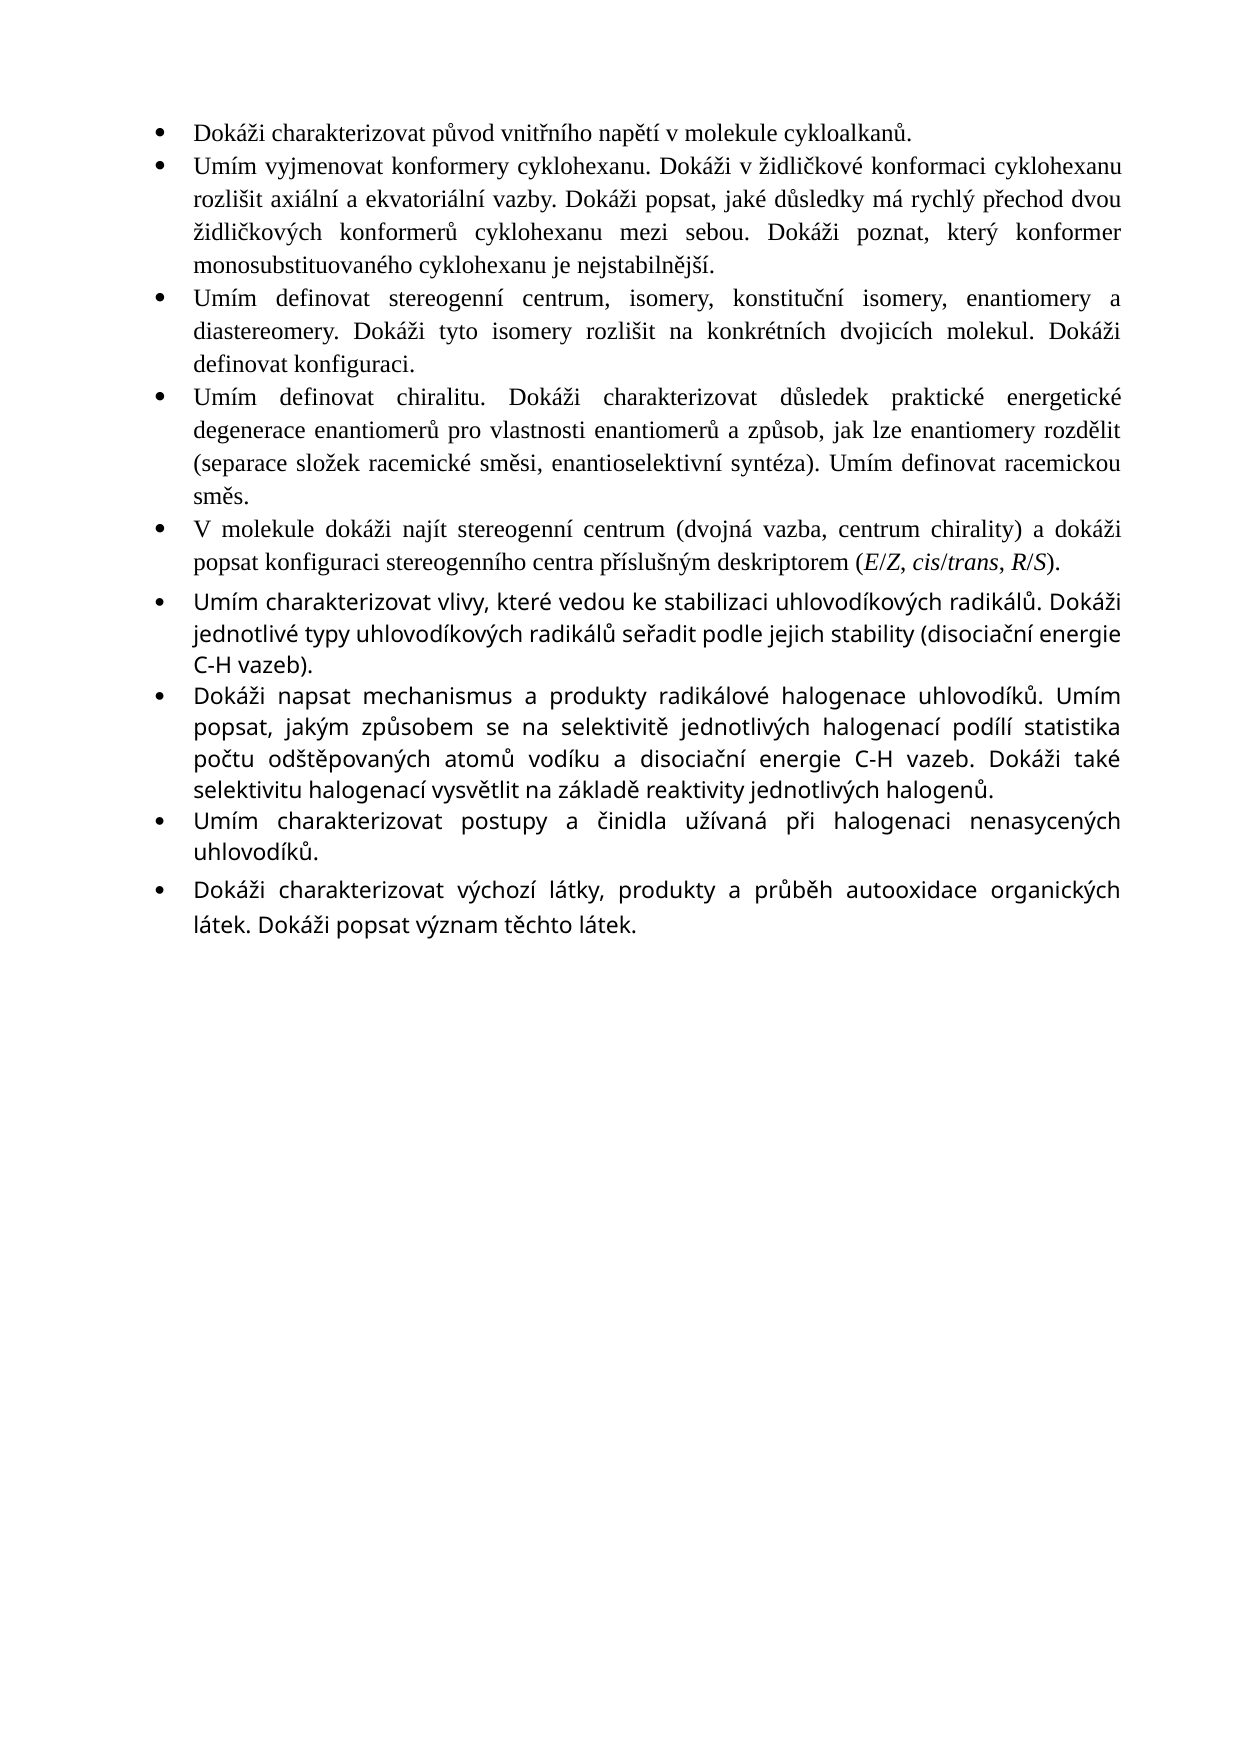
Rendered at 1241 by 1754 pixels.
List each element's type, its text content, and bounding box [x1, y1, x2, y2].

list V molekule dokáži najít stereogenní centrum (dvojná vazba, centrum chirality) a dokáži popsat konfiguraci stereogenního centra příslušným deskriptorem (E/Z, cis/trans, R/S). [156, 514, 1122, 576]
list Umím definovat chiralitu. Dokáži charakterizovat důsledek praktické energetické degenerace enantiomerů pro vlastnosti enantiomerů a způsob, jak lze enantiomery rozdělit (separace složek racemické směsi, enantioselektivní syntéza). Umím definovat racemickou směs. [156, 382, 1122, 510]
list Dokáži charakterizovat výchozí látky, produkty a průběh autooxidace organických látek. Dokáži popsat význam těchto látek. [156, 873, 1122, 941]
list Dokáži napsat mechanismus a produkty radikálové halogenace uhlovodíků. Umím popsat, jakým způsobem se na selektivitě jednotlivých halogenací podílí statistika počtu odštěpovaných atomů vodíku a disociační energie C-H vazeb. Dokáži také selektivitu halogenací vysvětlit na základě reaktivity jednotlivých halogenů. [156, 680, 1122, 805]
list Umím charakterizovat postupy a činidla užívaná při halogenaci nenasycených uhlovodíků. [156, 805, 1122, 868]
list Umím charakterizovat vlivy, které vedou ke stabilizaci uhlovodíkových radikálů. Dokáži jednotlivé typy uhlovodíkových radikálů seřadit podle jejich stability (disociační energie C-H vazeb). [156, 586, 1122, 680]
list Umím definovat stereogenní centrum, isomery, konstituční isomery, enantiomery a diastereomery. Dokáži tyto isomery rozlišit na konkrétních dvojicích molekul. Dokáži definovat konfiguraci. [156, 283, 1122, 378]
list Umím vyjmenovat konformery cyklohexanu. Dokáži v židličkové konformaci cyklohexanu rozlišit axiální a ekvatoriální vazby. Dokáži popsat, jaké důsledky má rychlý přechod dvou židličkových konformerů cyklohexanu mezi sebou. Dokáži poznat, který konformer monosubstituovaného cyklohexanu je nejstabilnější. [156, 151, 1122, 279]
list Dokáži charakterizovat původ vnitřního napětí v molekule cykloalkanů. [156, 118, 1122, 147]
